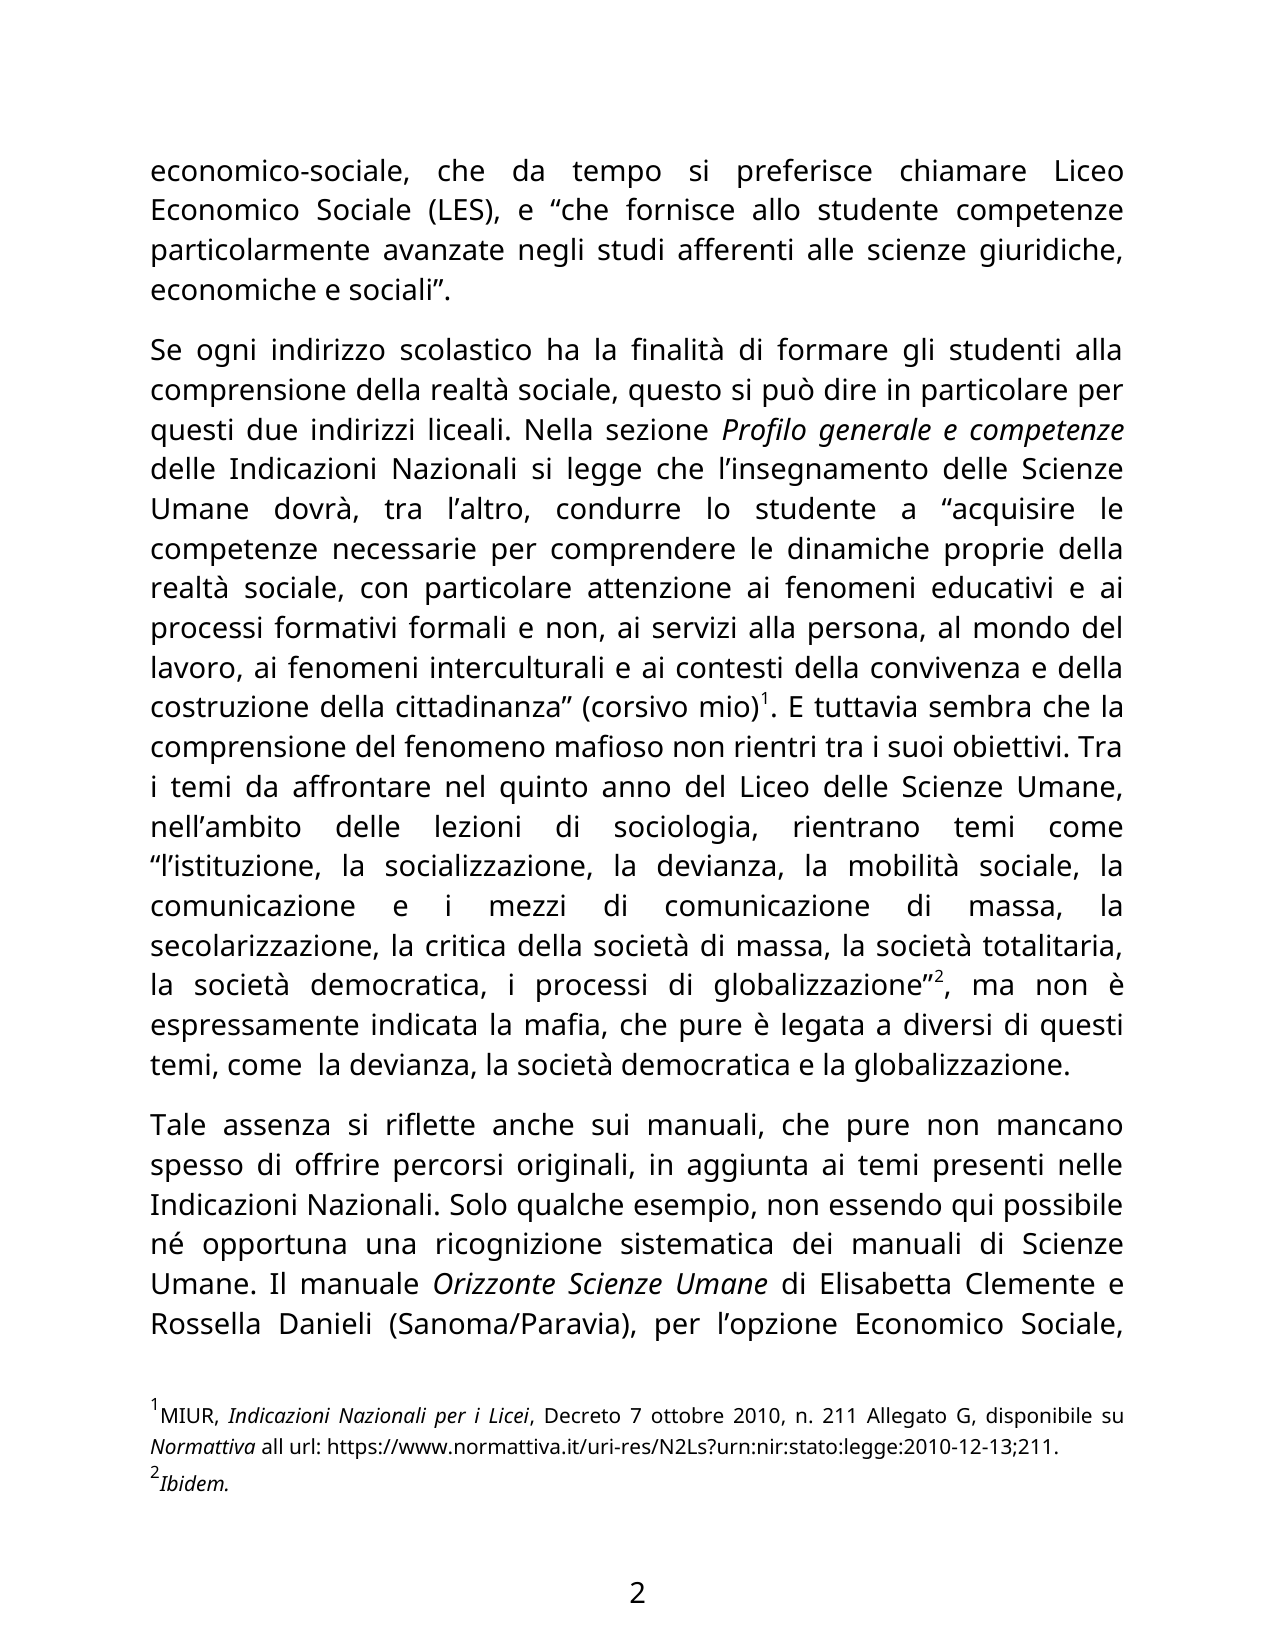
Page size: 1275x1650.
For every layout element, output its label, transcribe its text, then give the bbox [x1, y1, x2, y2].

text Se ogni indirizzo scolastico ha la finalità di formare gli studenti alla comprensione della realtà sociale, questo si può dire in particolare per questi due indirizzi liceali. Nella sezione Profilo generale e competenze delle Indicazioni Nazionali si legge che l’insegnamento delle Scienze Umane dovrà, tra l’altro, condurre lo studente a “acquisire le competenze necessarie per comprendere le dinamiche proprie della realtà sociale, con particolare attenzione ai fenomeni educativi e ai processi formativi formali e non, ai servizi alla persona, al mondo del lavoro, ai fenomeni interculturali e ai contesti della convivenza e della costruzione della cittadinanza” (corsivo mio). E tuttavia sembra che la comprensione del fenomeno mafioso non rientri tra i suoi obiettivi. Tra i temi da affrontare nel quinto anno del Liceo delle Scienze Umane, nell’ambito delle lezioni di sociologia, rientrano temi come “l’istituzione, la socializzazione, la devianza, la mobilità sociale, la comunicazione e i mezzi di comunicazione di massa, la secolarizzazione, la critica della società di massa, la società totalitaria, la società democratica, i processi di globalizzazione”, ma non è espressamente indicata la mafia, che pure è legata a diversi di questi temi, come la devianza, la società democratica e la globalizzazione. [150, 329, 1125, 1084]
text Ibidem. [150, 1460, 1125, 1500]
text Tale assenza si riflette anche sui manuali, che pure non mancano spesso di offrire percorsi originali, in aggiunta ai temi presenti nelle Indicazioni Nazionali. Solo qualche esempio, non essendo qui possibile né opportuna una ricognizione sistematica dei manuali di Scienze Umane. Il manuale Orizzonte Scienze Umane di Elisabetta Clemente e Rossella Danieli (Sanoma/Paravia), per l’opzione Economico Sociale, [150, 1104, 1125, 1343]
text MIUR, Indicazioni Nazionali per i Licei, Decreto 7 ottobre 2010, n. 211 Allegato G, disponibile su Normattiva all url: https://www.normattiva.it/uri-res/N2Ls?urn:nir:stato:legge:2010-12-13;211. [150, 1392, 1125, 1460]
text economico-sociale, che da tempo si preferisce chiamare Liceo Economico Sociale (LES), e “che fornisce allo studente competenze particolarmente avanzate negli studi afferenti alle scienze giuridiche, economiche e sociali”. [150, 150, 1125, 309]
